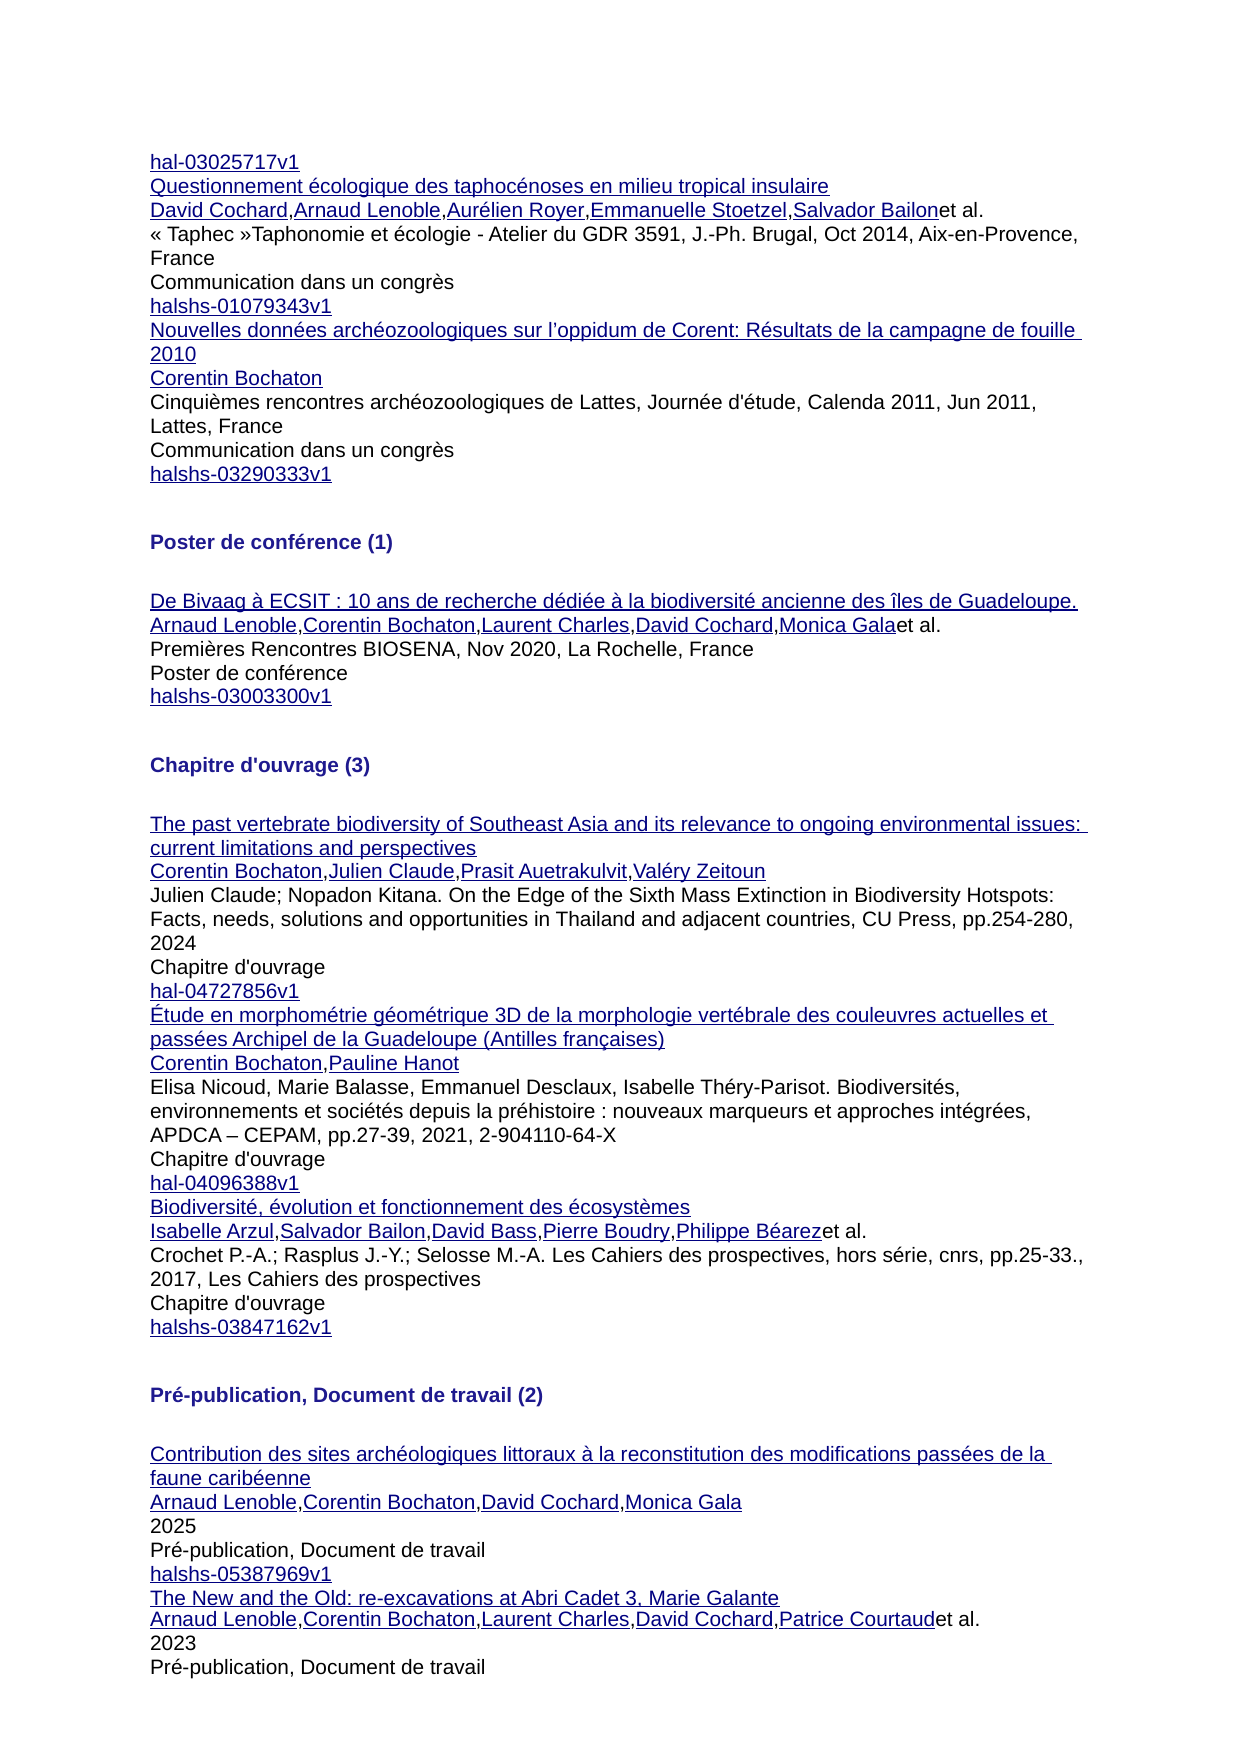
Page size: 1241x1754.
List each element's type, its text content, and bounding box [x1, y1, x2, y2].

table_cell Étude en morphométrie géométrique 3D de la morphologie vertébrale des couleuvres actuelles et passées Archipel de la Guadeloupe (Antilles françaises) Corentin Bochaton,Pauline Hanot Elisa Nicoud, Marie Balasse, Emmanuel Desclaux, Isabelle Théry-Parisot. Biodiversités, environnements et sociétés depuis la préhistoire : nouveaux marqueurs et approches intégrées, APDCA – CEPAM, pp.27-39, 2021, 2-904110-64-X Chapitre d'ouvrage hal-04096388v1 [150, 1003, 1090, 1195]
table_header The past vertebrate biodiversity of Southeast Asia and its relevance to ongoing environmental issues: current limitations and perspectives Corentin Bochaton,Julien Claude,Prasit Auetrakulvit,Valéry Zeitoun Julien Claude; Nopadon Kitana. On the Edge of the Sixth Mass Extinction in Biodiversity Hotspots: Facts, needs, solutions and opportunities in Thailand and adjacent countries, CU Press, pp.254-280, 2024 Chapitre d'ouvrage hal-04727856v1 [150, 811, 1090, 1003]
table_header De Bivaag à ECSIT : 10 ans de recherche dédiée à la biodiversité ancienne des îles de Guadeloupe. Arnaud Lenoble,Corentin Bochaton,Laurent Charles,David Cochard,Monica Galaet al. Premières Rencontres BIOSENA, Nov 2020, La Rochelle, France Poster de conférence halshs-03003300v1 [150, 589, 1090, 708]
table_cell hal-03025717v1 [150, 150, 1090, 174]
subtitle Chapitre d'ouvrage (3) [150, 753, 1090, 777]
subtitle Poster de conférence (1) [150, 530, 1090, 554]
table_header Contribution des sites archéologiques littoraux à la reconstitution des modifications passées de la faune caribéenne Arnaud Lenoble,Corentin Bochaton,David Cochard,Monica Gala 2025 Pré-publication, Document de travail halshs-05387969v1 [150, 1442, 1090, 1585]
table_cell Nouvelles données archéozoologiques sur l’oppidum de Corent: Résultats de la campagne de fouille 2010 Corentin Bochaton Cinquièmes rencontres archéozoologiques de Lattes, Journée d'étude, Calenda 2011, Jun 2011, Lattes, France Communication dans un congrès halshs-03290333v1 [150, 318, 1090, 485]
table_cell The New and the Old: re-excavations at Abri Cadet 3, Marie Galante Arnaud Lenoble,Corentin Bochaton,Laurent Charles,David Cochard,Patrice Courtaudet al. 2023 Pré-publication, Document de travail [150, 1585, 1090, 1679]
table_cell Questionnement écologique des taphocénoses en milieu tropical insulaire David Cochard,Arnaud Lenoble,Aurélien Royer,Emmanuelle Stoetzel,Salvador Bailonet al. « Taphec »Taphonomie et écologie - Atelier du GDR 3591, J.-Ph. Brugal, Oct 2014, Aix-en-Provence, France Communication dans un congrès halshs-01079343v1 [150, 174, 1090, 318]
table_cell Biodiversité, évolution et fonctionnement des écosystèmes Isabelle Arzul,Salvador Bailon,David Bass,Pierre Boudry,Philippe Béarezet al. Crochet P.-A.; Rasplus J.-Y.; Selosse M.-A. Les Cahiers des prospectives, hors série, cnrs, pp.25-33., 2017, Les Cahiers des prospectives Chapitre d'ouvrage halshs-03847162v1 [150, 1195, 1090, 1338]
subtitle Pré-publication, Document de travail (2) [150, 1383, 1090, 1407]
